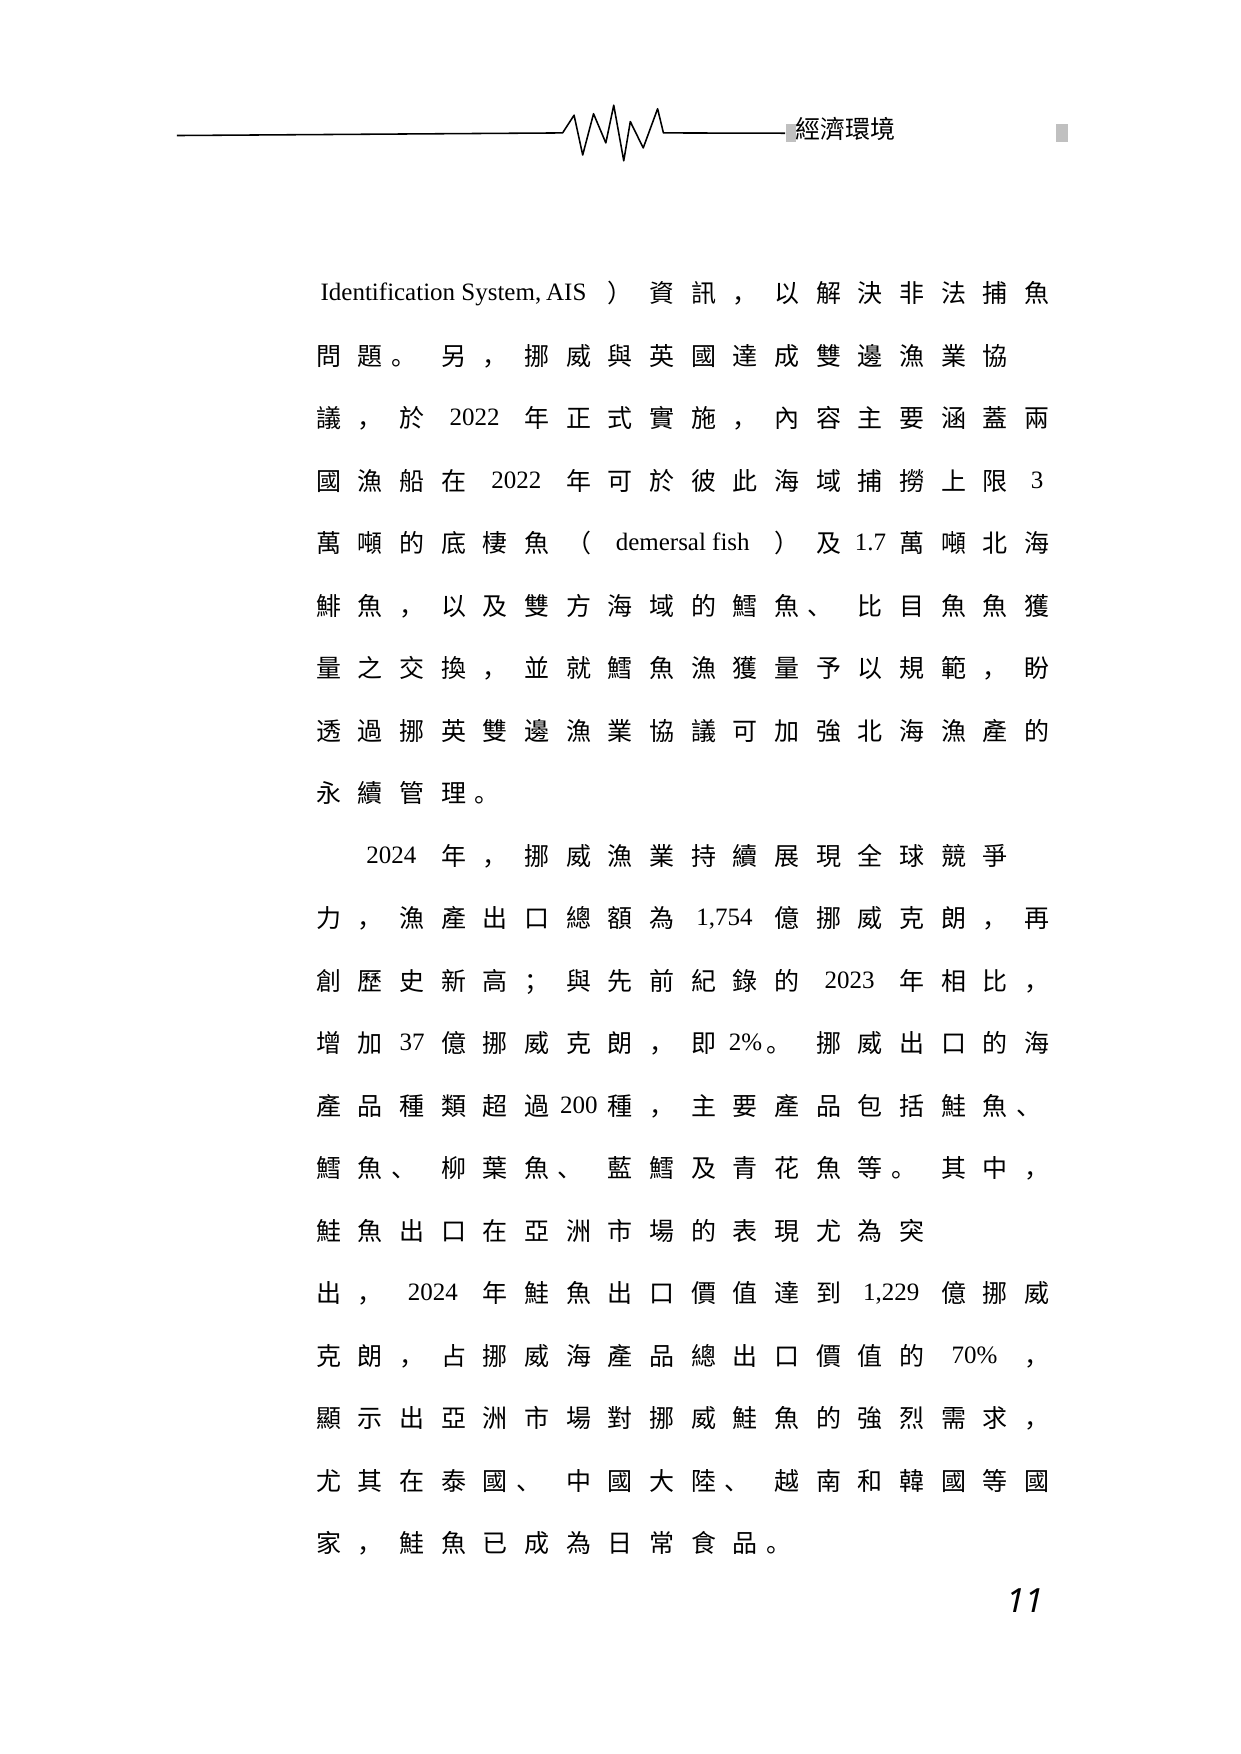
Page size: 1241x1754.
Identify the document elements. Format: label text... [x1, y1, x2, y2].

text 2024年，挪威漁業持續展現全球競爭力，漁產出口總額為1,754億挪威克朗，再創歷史新高；與先前紀錄的2023年相比，增加37億挪威克朗，即2%。挪威出口的海產品種類超過200種，主要產品包括鮭魚、鱈魚、柳葉魚、藍鱈及青花魚等。其中，鮭魚出口在亞洲市場的表現尤為突出，2024年鮭魚出口價值達到1,229億挪威克朗，占挪威海產品總出口價值的70%，顯示出亞洲市場對挪威鮭魚的強烈需求，尤其在泰國、中國大陸、越南和韓國等國家，鮭魚已成為日常食品。 [281, 813, 1058, 1563]
text Identification System, AIS）資訊，以解決非法捕魚問題。另，挪威與英國達成雙邊漁業協議，於2022年正式實施，內容主要涵蓋兩國漁船在2022年可於彼此海域捕撈上限3萬噸的底棲魚（demersal fish）及1.7萬噸北海鯡魚，以及雙方海域的鱈魚、比目魚魚獲量之交換，並就鱈魚漁獲量予以規範，盼透過挪英雙邊漁業協議可加強北海漁產的永續管理。 [281, 250, 1058, 813]
